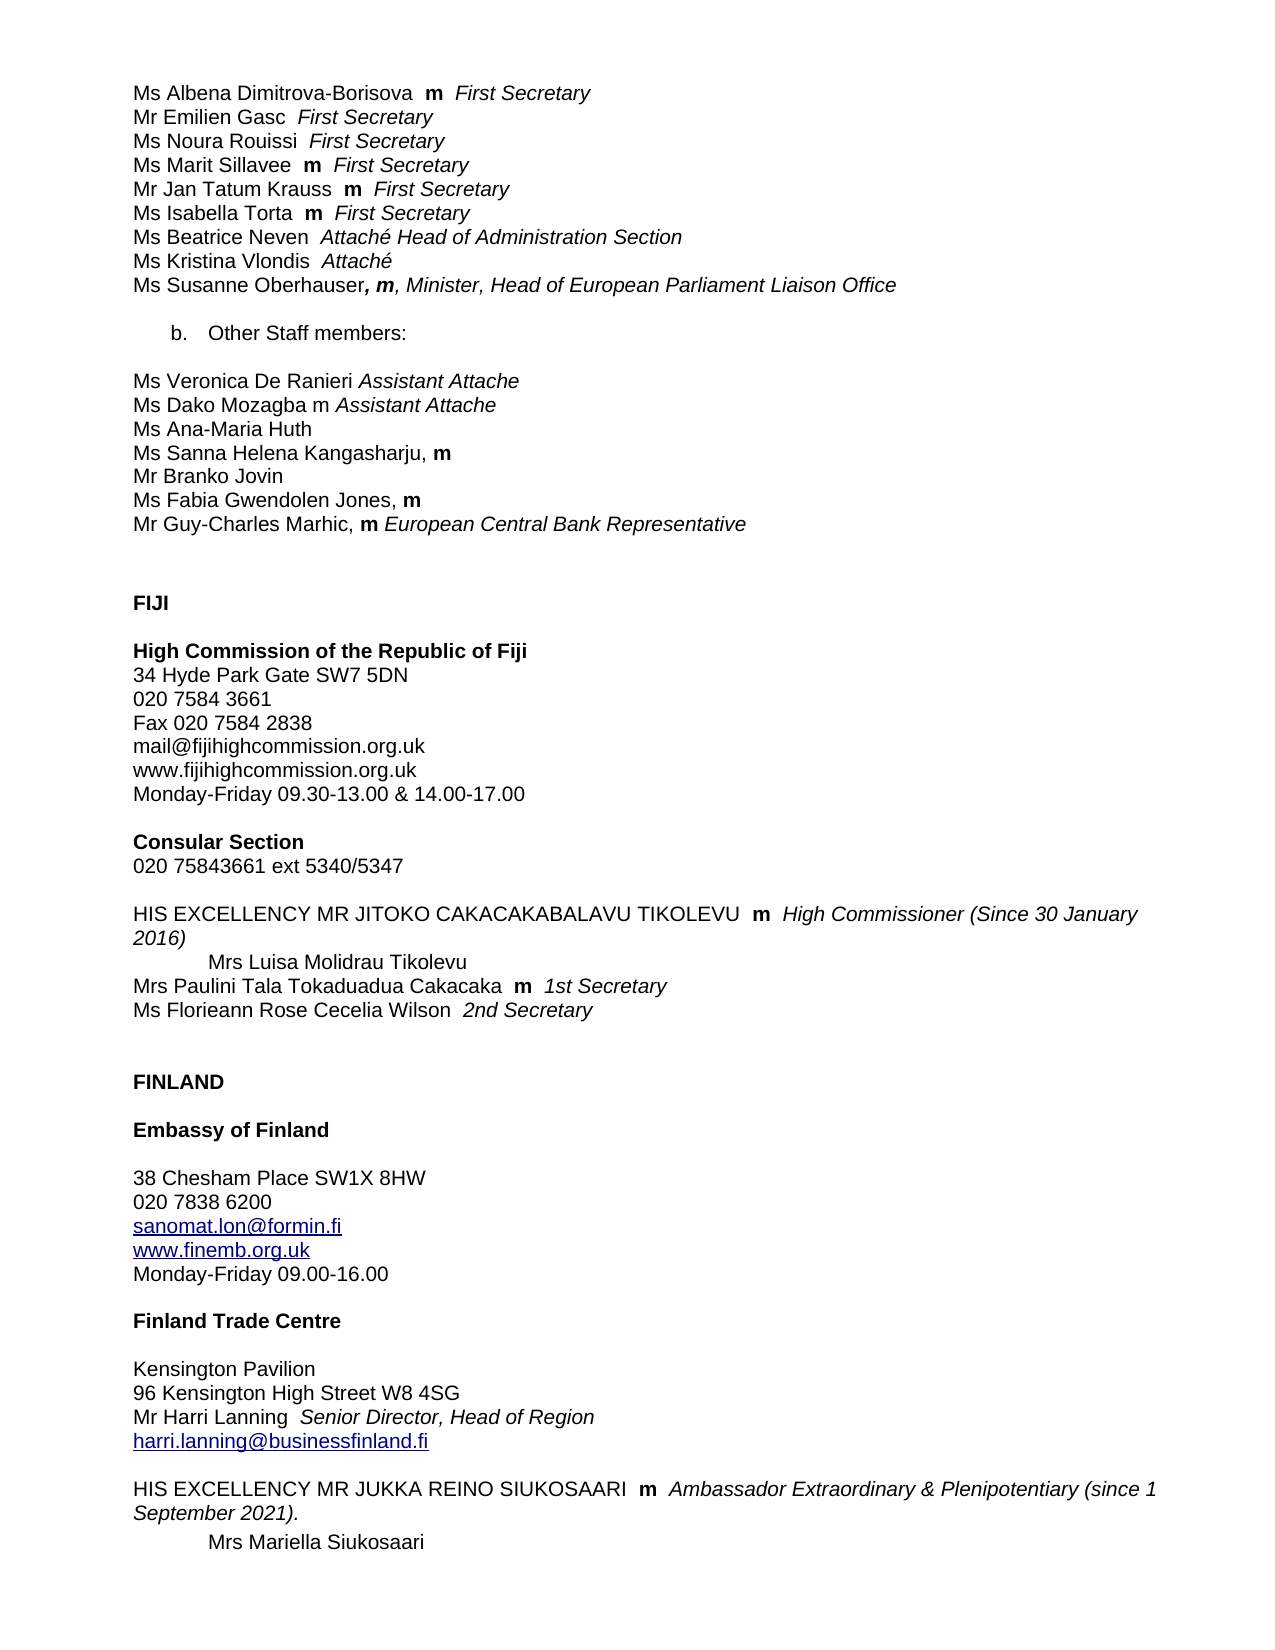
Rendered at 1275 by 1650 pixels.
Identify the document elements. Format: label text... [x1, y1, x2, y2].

text Ms Kristina Vlondis Attaché [133, 249, 1181, 273]
text Ms Florieann Rose Cecelia Wilson 2nd Secretary [133, 998, 1181, 1022]
text Mr Branko Jovin [133, 464, 1181, 488]
subtitle High Commission of the Republic of Fiji [133, 638, 1181, 662]
text 020 7584 3661 [133, 686, 1181, 710]
text www.finemb.org.uk [133, 1237, 1181, 1261]
text Ms Susanne Oberhauser, m, Minister, Head of European Parliament Liaison Office [133, 273, 1181, 297]
text Ms Marit Sillavee m First Secretary [133, 153, 1181, 177]
text Ms Noura Rouissi First Secretary [133, 129, 1181, 153]
text 020 7838 6200 [133, 1189, 1181, 1213]
text Ms Beatrice Neven Attaché Head of Administration Section [133, 225, 1181, 249]
list Other Staff members: [170, 321, 1181, 344]
text Ms Sanna Helena Kangasharju, m [133, 440, 1181, 464]
text Consular Section [133, 830, 1181, 854]
text Finland Trade Centre [133, 1309, 1181, 1333]
text sanomat.lon@formin.fi [133, 1213, 1181, 1237]
text Ms Albena Dimitrova-Borisova m First Secretary [133, 81, 1181, 105]
text 020 75843661 ext 5340/5347 [133, 854, 1181, 878]
text Embassy of Finland [133, 1118, 1181, 1142]
text Mr Jan Tatum Krauss m First Secretary [133, 177, 1181, 201]
text HIS EXCELLENCY MR JITOKO CAKACAKABALAVU TIKOLEVU m High Commissioner (Since 30 January 2016) [133, 902, 1181, 950]
text Mr Guy-Charles Marhic, m European Central Bank Representative [133, 512, 1181, 536]
text 38 Chesham Place SW1X 8HW [133, 1166, 1181, 1189]
text Ms Isabella Torta m First Secretary [133, 201, 1181, 225]
text www.fijihighcommission.org.uk [133, 758, 1181, 782]
text harri.lanning@businessfinland.fi [133, 1429, 1181, 1453]
text Ms Fabia Gwendolen Jones, m [133, 488, 1181, 512]
text Kensington Pavilion [133, 1357, 1181, 1381]
text Monday-Friday 09.00-16.00 [133, 1261, 1181, 1285]
text Mrs Luisa Molidrau Tikolevu [133, 950, 1181, 974]
text Mrs Paulini Tala Tokaduadua Cakacaka m 1st Secretary [133, 974, 1181, 998]
text Fax 020 7584 2838 [133, 710, 1181, 734]
text Monday-Friday 09.30-13.00 & 14.00-17.00 [133, 782, 1181, 806]
text Ms Ana-Maria Huth [133, 416, 1181, 440]
text Mr Harri Lanning Senior Director, Head of Region [133, 1405, 1181, 1429]
text HIS EXCELLENCY MR JUKKA REINO SIUKOSAARI m Ambassador Extraordinary & Plenipotentiary (since 1 September 2021). Mrs Mariella Siukosaari [133, 1477, 1181, 1556]
text 34 Hyde Park Gate SW7 5DN [133, 662, 1181, 686]
text Mr Emilien Gasc First Secretary [133, 105, 1181, 129]
text 96 Kensington High Street W8 4SG [133, 1381, 1181, 1405]
text Ms Veronica De Ranieri Assistant Attache [133, 368, 1181, 392]
subtitle FIJI [133, 591, 1181, 614]
text FINLAND [133, 1070, 1181, 1094]
text mail@fijihighcommission.org.uk [133, 734, 1181, 758]
text Ms Dako Mozagba m Assistant Attache [133, 392, 1181, 416]
